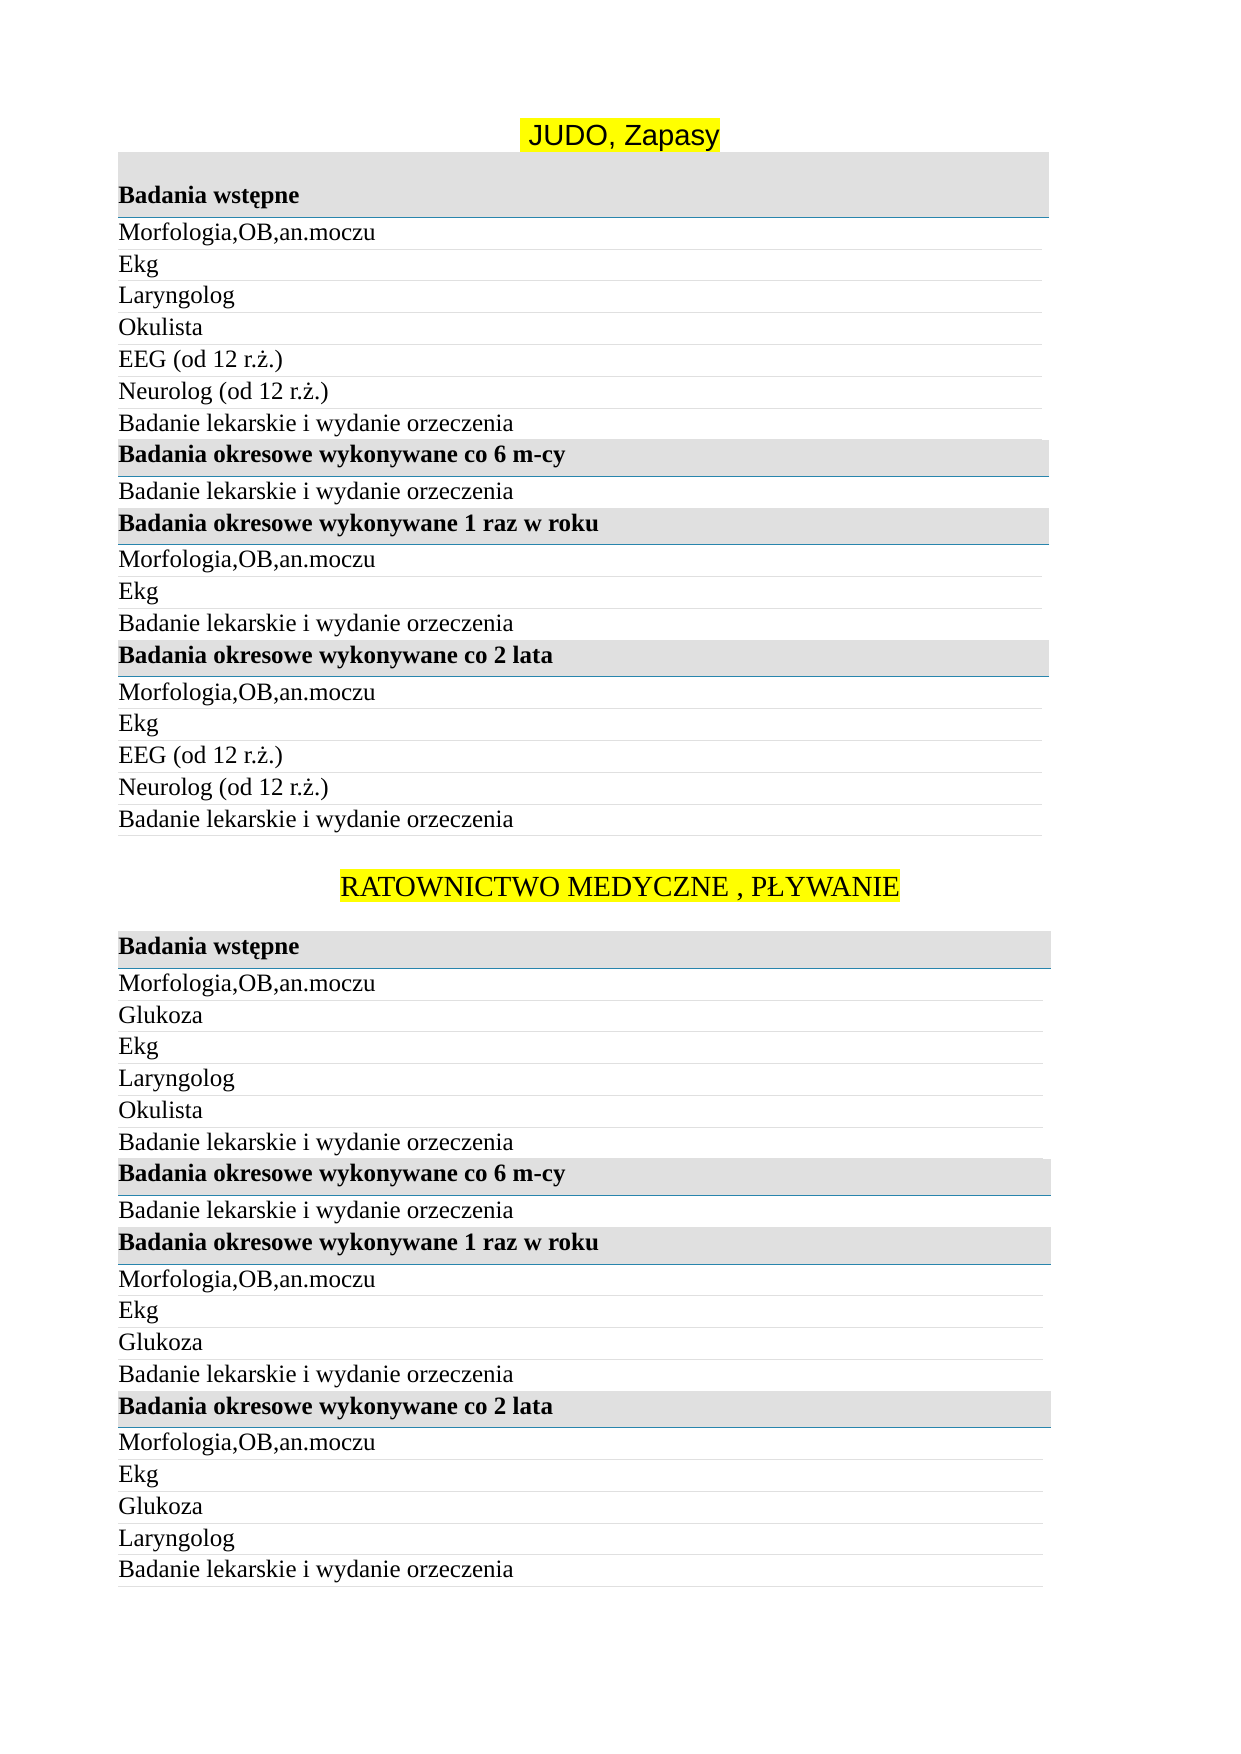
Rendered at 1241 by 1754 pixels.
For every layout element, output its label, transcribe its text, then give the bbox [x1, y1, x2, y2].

table_cell [1043, 1428, 1051, 1459]
table_cell [1042, 772, 1049, 804]
table_cell Badanie lekarskie i wydanie orzeczenia [118, 1196, 1043, 1227]
table_cell Morfologia,OB,an.moczu [118, 1265, 1043, 1295]
table_cell Badanie lekarskie i wydanie orzeczenia [118, 805, 1042, 835]
table_header Badania wstępne [118, 152, 1049, 217]
table_cell Ekg [118, 1460, 1043, 1491]
table_cell [1042, 576, 1049, 608]
table_cell [1043, 1359, 1051, 1391]
table_cell [1043, 1491, 1051, 1523]
table_cell Ekg [118, 709, 1042, 740]
table_cell [1043, 1523, 1051, 1554]
table_cell [1042, 313, 1049, 344]
table_cell [1043, 1031, 1051, 1063]
table_cell Badania okresowe wykonywane co 2 lata [118, 640, 1049, 676]
table_cell Neurolog (od 12 r.ż.) [118, 377, 1042, 408]
table_cell Okulista [118, 313, 1042, 344]
table_cell Badania okresowe wykonywane co 6 m-cy [118, 1159, 1051, 1195]
table_cell [1043, 1327, 1051, 1359]
table_cell Badanie lekarskie i wydanie orzeczenia [118, 477, 1042, 508]
table_cell Ekg [118, 1296, 1043, 1327]
table_cell Badanie lekarskie i wydanie orzeczenia [118, 409, 1042, 439]
table_cell [1042, 804, 1049, 835]
table_cell [1043, 1095, 1051, 1127]
table_cell [1042, 477, 1049, 508]
table_cell [1043, 1063, 1051, 1095]
table_cell [1043, 1459, 1051, 1491]
table_cell [1043, 1000, 1051, 1031]
table_cell Morfologia,OB,an.moczu [118, 545, 1042, 576]
table_cell [1043, 1295, 1051, 1327]
table_cell Badania okresowe wykonywane co 2 lata [118, 1391, 1051, 1427]
table_cell Okulista [118, 1096, 1043, 1127]
table_cell Glukoza [118, 1492, 1043, 1523]
table_cell [1042, 249, 1049, 281]
table_cell [1043, 1127, 1051, 1158]
table_cell [1043, 969, 1051, 1000]
table_cell EEG (od 12 r.ż.) [118, 741, 1042, 772]
table_cell [1042, 344, 1049, 376]
table_cell Laryngolog [118, 1524, 1043, 1554]
table_header Badania wstępne [118, 931, 1051, 968]
table_cell Laryngolog [118, 281, 1042, 312]
table_cell Ekg [118, 1032, 1043, 1063]
table_cell [1042, 608, 1049, 640]
table_cell [1042, 218, 1049, 249]
table_cell Badanie lekarskie i wydanie orzeczenia [118, 609, 1042, 640]
text RATOWNICTWO MEDYCZNE , PŁYWANIE [118, 869, 1122, 902]
table_cell [1042, 281, 1049, 312]
table_cell Ekg [118, 577, 1042, 608]
table_cell Morfologia,OB,an.moczu [118, 677, 1042, 708]
table_cell Ekg [118, 250, 1042, 280]
table_cell Glukoza [118, 1001, 1043, 1031]
table_cell [1042, 677, 1049, 708]
table_cell [1042, 708, 1049, 740]
table_cell Morfologia,OB,an.moczu [118, 969, 1043, 1000]
table_cell Badanie lekarskie i wydanie orzeczenia [118, 1360, 1043, 1391]
table_cell [1043, 1265, 1051, 1295]
table_cell [1042, 408, 1049, 439]
table_cell [1042, 740, 1049, 772]
table_cell Badanie lekarskie i wydanie orzeczenia [118, 1555, 1043, 1586]
table_cell Neurolog (od 12 r.ż.) [118, 773, 1042, 804]
table_cell Laryngolog [118, 1064, 1043, 1095]
table_cell [1043, 1555, 1051, 1586]
table_cell Glukoza [118, 1328, 1043, 1359]
table_cell [1042, 545, 1049, 576]
table_cell Badania okresowe wykonywane 1 raz w roku [118, 508, 1049, 544]
table_cell [1042, 376, 1049, 408]
table_cell Morfologia,OB,an.moczu [118, 218, 1042, 249]
table_cell [1043, 1196, 1051, 1227]
table_cell Badania okresowe wykonywane co 6 m-cy [118, 440, 1049, 476]
text JUDO, Zapasy [118, 118, 1122, 152]
table_cell EEG (od 12 r.ż.) [118, 345, 1042, 376]
table_cell Badanie lekarskie i wydanie orzeczenia [118, 1128, 1043, 1158]
table_cell Badania okresowe wykonywane 1 raz w roku [118, 1227, 1051, 1264]
table_cell Morfologia,OB,an.moczu [118, 1428, 1043, 1459]
